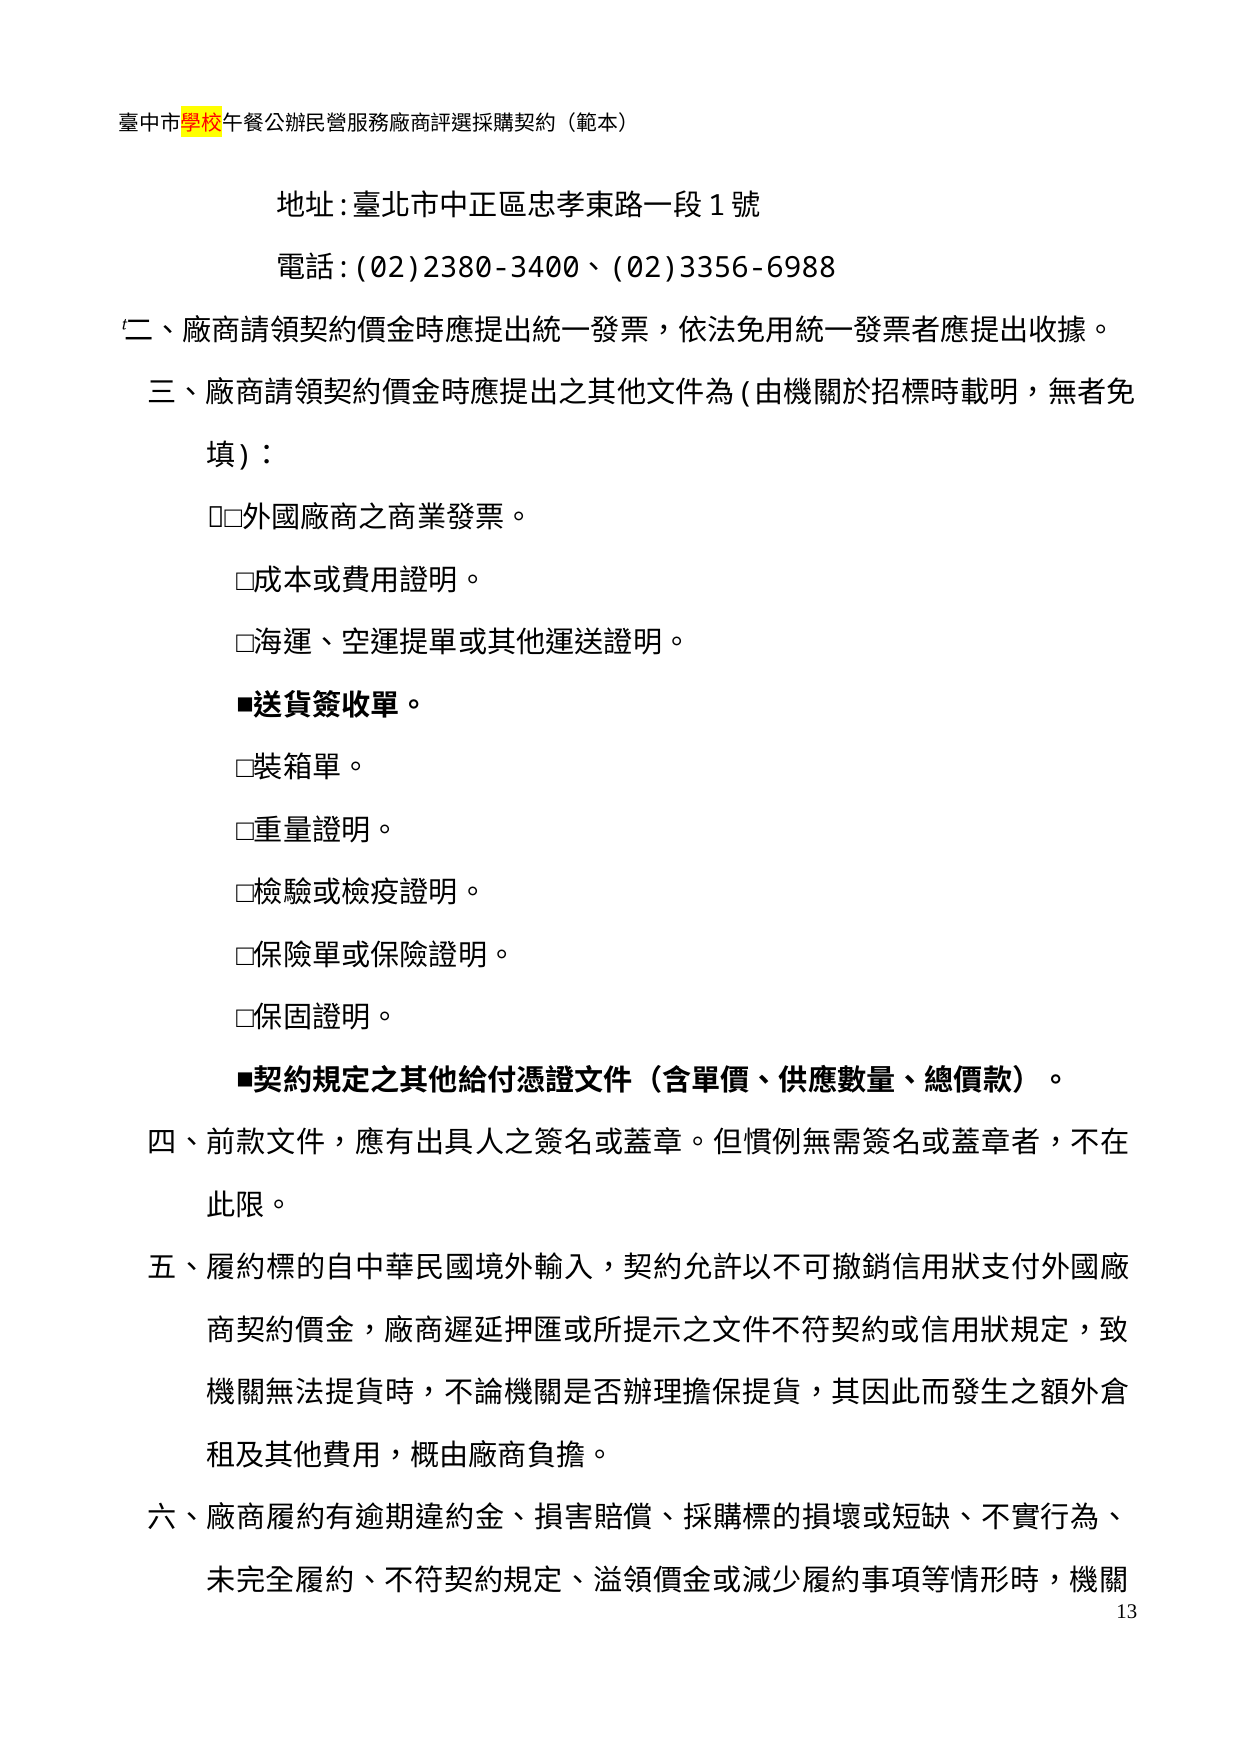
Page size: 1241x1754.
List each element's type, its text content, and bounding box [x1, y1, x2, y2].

text 二、廠商請領契約價金時應提出統一發票，依法免用統一發票者應提出收據。 [118, 286, 1137, 348]
text 六、廠商履約有逾期違約金、損害賠償、採購標的損壞或短缺、不實行為、未完全履約、不符契約規定、溢領價金或減少履約事項等情形時，機關 [147, 1473, 1131, 1598]
text 地址:臺北市中正區忠孝東路一段1號 [224, 161, 1131, 223]
text □保險單或保險證明。 [236, 911, 1131, 973]
text □保固證明。 [236, 973, 1131, 1036]
text □重量證明。 [236, 786, 1131, 848]
text □檢驗或檢疫證明。 [236, 848, 1131, 911]
text □海運、空運提單或其他運送證明。 [236, 598, 1131, 661]
text 電話:(02)2380-3400、(02)3356-6988 [224, 223, 1131, 286]
text 三、廠商請領契約價金時應提出之其他文件為(由機關於招標時載明，無者免填)： [147, 348, 1137, 473]
text 五、履約標的自中華民國境外輸入，契約允許以不可撤銷信用狀支付外國廠商契約價金，廠商遲延押匯或所提示之文件不符契約或信用狀規定，致機關無法提貨時，不論機關是否辦理擔保提貨，其因此而發生之額外倉租及其他費用，概由廠商負擔。 [147, 1223, 1131, 1473]
text ■送貨簽收單。 [176, 661, 1131, 723]
text □成本或費用證明。 [236, 536, 1131, 598]
text 四、前款文件，應有出具人之簽名或蓋章。但慣例無需簽名或蓋章者，不在此限。 [147, 1098, 1131, 1223]
text □外國廠商之商業發票。 [207, 473, 1137, 536]
text ■契約規定之其他給付憑證文件（含單價、供應數量、總價款）。 [236, 1036, 1131, 1098]
text □裝箱單。 [236, 723, 1131, 786]
